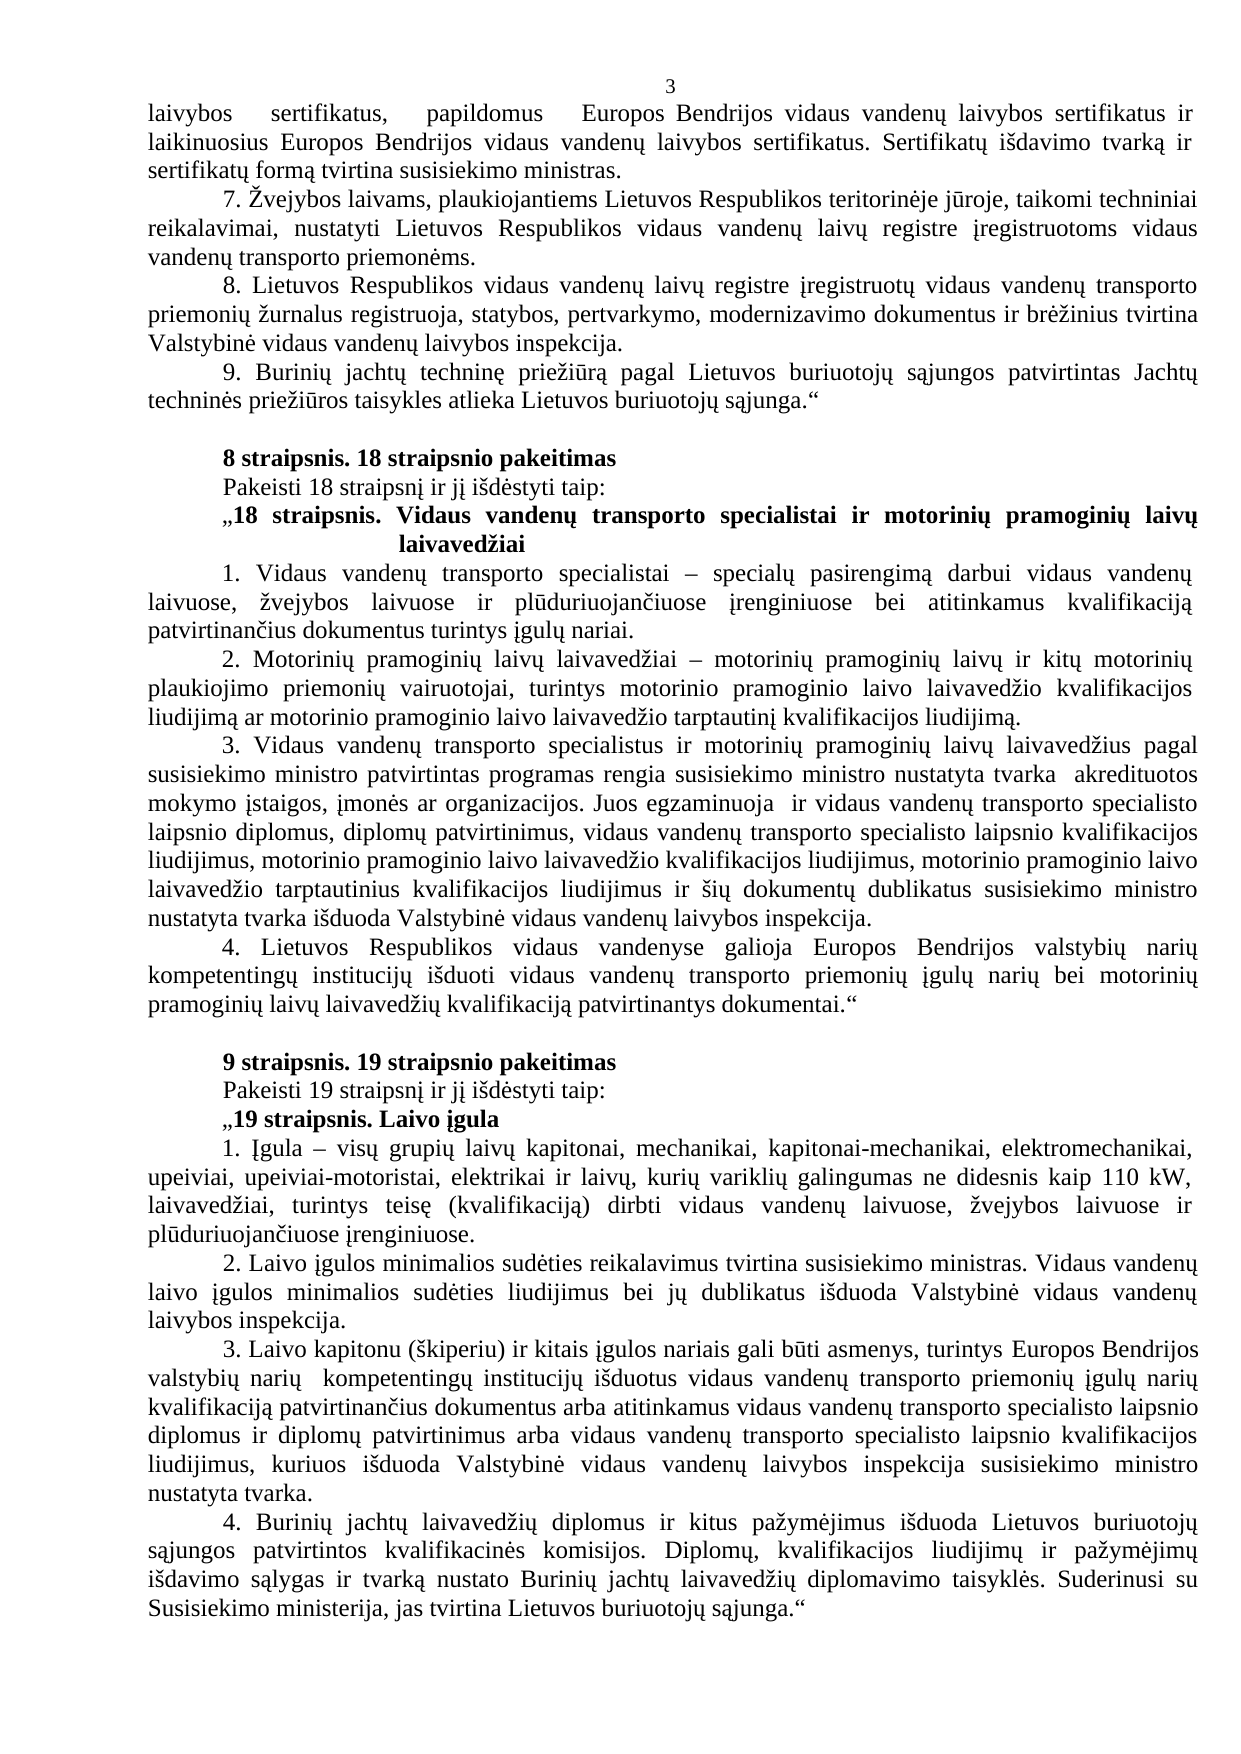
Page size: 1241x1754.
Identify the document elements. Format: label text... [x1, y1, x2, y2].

text 1. Vidaus vandenų transporto specialistai – specialų pasirengimą darbui vidaus vandenų laivuose, žvejybos laivuose ir plūduriuojančiuose įrenginiuose bei atitinkamus kvalifikaciją patvirtinančius dokumentus turintys įgulų nariai. [148, 558, 1193, 644]
text 3. Laivo kapitonu (škiperiu) ir kitais įgulos nariais gali būti asmenys, turintys Europos Bendrijos valstybių narių kompetentingų institucijų išduotus vidaus vandenų transporto priemonių įgulų narių kvalifikaciją patvirtinančius dokumentus arba atitinkamus vidaus vandenų transporto specialisto laipsnio diplomus ir diplomų patvirtinimus arba vidaus vandenų transporto specialisto laipsnio kvalifikacijos liudijimus, kuriuos išduoda Valstybinė vidaus vandenų laivybos inspekcija susisiekimo ministro nustatyta tvarka. [148, 1334, 1199, 1507]
text „18 straipsnis. Vidaus vandenų transporto specialistai ir motorinių pramoginių laivų laivavedžiai [222, 500, 1199, 558]
text 2. Laivo įgulos minimalios sudėties reikalavimus tvirtina susisiekimo ministras. Vidaus vandenų laivo įgulos minimalios sudėties liudijimus bei jų dublikatus išduoda Valstybinė vidaus vandenų laivybos inspekcija. [148, 1248, 1199, 1334]
text 4. Burinių jachtų laivavedžių diplomus ir kitus pažymėjimus išduoda Lietuvos buriuotojų sąjungos patvirtintos kvalifikacinės komisijos. Diplomų, kvalifikacijos liudijimų ir pažymėjimų išdavimo sąlygas ir tvarką nustato Burinių jachtų laivavedžių diplomavimo taisyklės. Suderinusi su Susisiekimo ministerija, jas tvirtina Lietuvos buriuotojų sąjunga.“ [148, 1507, 1199, 1622]
text Pakeisti 19 straipsnį ir jį išdėstyti taip: [148, 1075, 1199, 1104]
text 8 straipsnis. 18 straipsnio pakeitimas [148, 443, 1199, 472]
text „19 straipsnis. Laivo įgula [148, 1104, 1193, 1133]
text 4. Lietuvos Respublikos vidaus vandenyse galioja Europos Bendrijos valstybių narių kompetentingų institucijų išduoti vidaus vandenų transporto priemonių įgulų narių bei motorinių pramoginių laivų laivavedžių kvalifikaciją patvirtinantys dokumentai.“ [148, 932, 1199, 1018]
text 3. Vidaus vandenų transporto specialistus ir motorinių pramoginių laivų laivavedžius pagal susisiekimo ministro patvirtintas programas rengia susisiekimo ministro nustatyta tvarka akredituotos mokymo įstaigos, įmonės ar organizacijos. Juos egzaminuoja ir vidaus vandenų transporto specialisto laipsnio diplomus, diplomų patvirtinimus, vidaus vandenų transporto specialisto laipsnio kvalifikacijos liudijimus, motorinio pramoginio laivo laivavedžio kvalifikacijos liudijimus, motorinio pramoginio laivo laivavedžio tarptautinius kvalifikacijos liudijimus ir šių dokumentų dublikatus susisiekimo ministro nustatyta tvarka išduoda Valstybinė vidaus vandenų laivybos inspekcija. [148, 730, 1199, 932]
text 8. Lietuvos Respublikos vidaus vandenų laivų registre įregistruotų vidaus vandenų transporto priemonių žurnalus registruoja, statybos, pertvarkymo, modernizavimo dokumentus ir brėžinius tvirtina Valstybinė vidaus vandenų laivybos inspekcija. [148, 270, 1199, 357]
text 2. Motorinių pramoginių laivų laivavedžiai – motorinių pramoginių laivų ir kitų motorinių plaukiojimo priemonių vairuotojai, turintys motorinio pramoginio laivo laivavedžio kvalifikacijos liudijimą ar motorinio pramoginio laivo laivavedžio tarptautinį kvalifikacijos liudijimą. [148, 644, 1193, 730]
text 1. Įgula – visų grupių laivų kapitonai, mechanikai, kapitonai-mechanikai, elektromechanikai, upeiviai, upeiviai-motoristai, elektrikai ir laivų, kurių variklių galingumas ne didesnis kaip 110 kW, laivavedžiai, turintys teisę (kvalifikaciją) dirbti vidaus vandenų laivuose, žvejybos laivuose ir plūduriuojančiuose įrenginiuose. [148, 1133, 1193, 1248]
text laivybos sertifikatus, papildomus Europos Bendrijos vidaus vandenų laivybos sertifikatus ir laikinuosius Europos Bendrijos vidaus vandenų laivybos sertifikatus. Sertifikatų išdavimo tvarką ir sertifikatų formą tvirtina susisiekimo ministras. [148, 98, 1193, 184]
text 9. Burinių jachtų techninę priežiūrą pagal Lietuvos buriuotojų sąjungos patvirtintas Jachtų techninės priežiūros taisykles atlieka Lietuvos buriuotojų sąjunga.“ [148, 357, 1199, 414]
text 7. Žvejybos laivams, plaukiojantiems Lietuvos Respublikos teritorinėje jūroje, taikomi techniniai reikalavimai, nustatyti Lietuvos Respublikos vidaus vandenų laivų registre įregistruotoms vidaus vandenų transporto priemonėms. [148, 184, 1199, 270]
text Pakeisti 18 straipsnį ir jį išdėstyti taip: [148, 472, 1199, 500]
text 9 straipsnis. 19 straipsnio pakeitimas [148, 1047, 1199, 1075]
